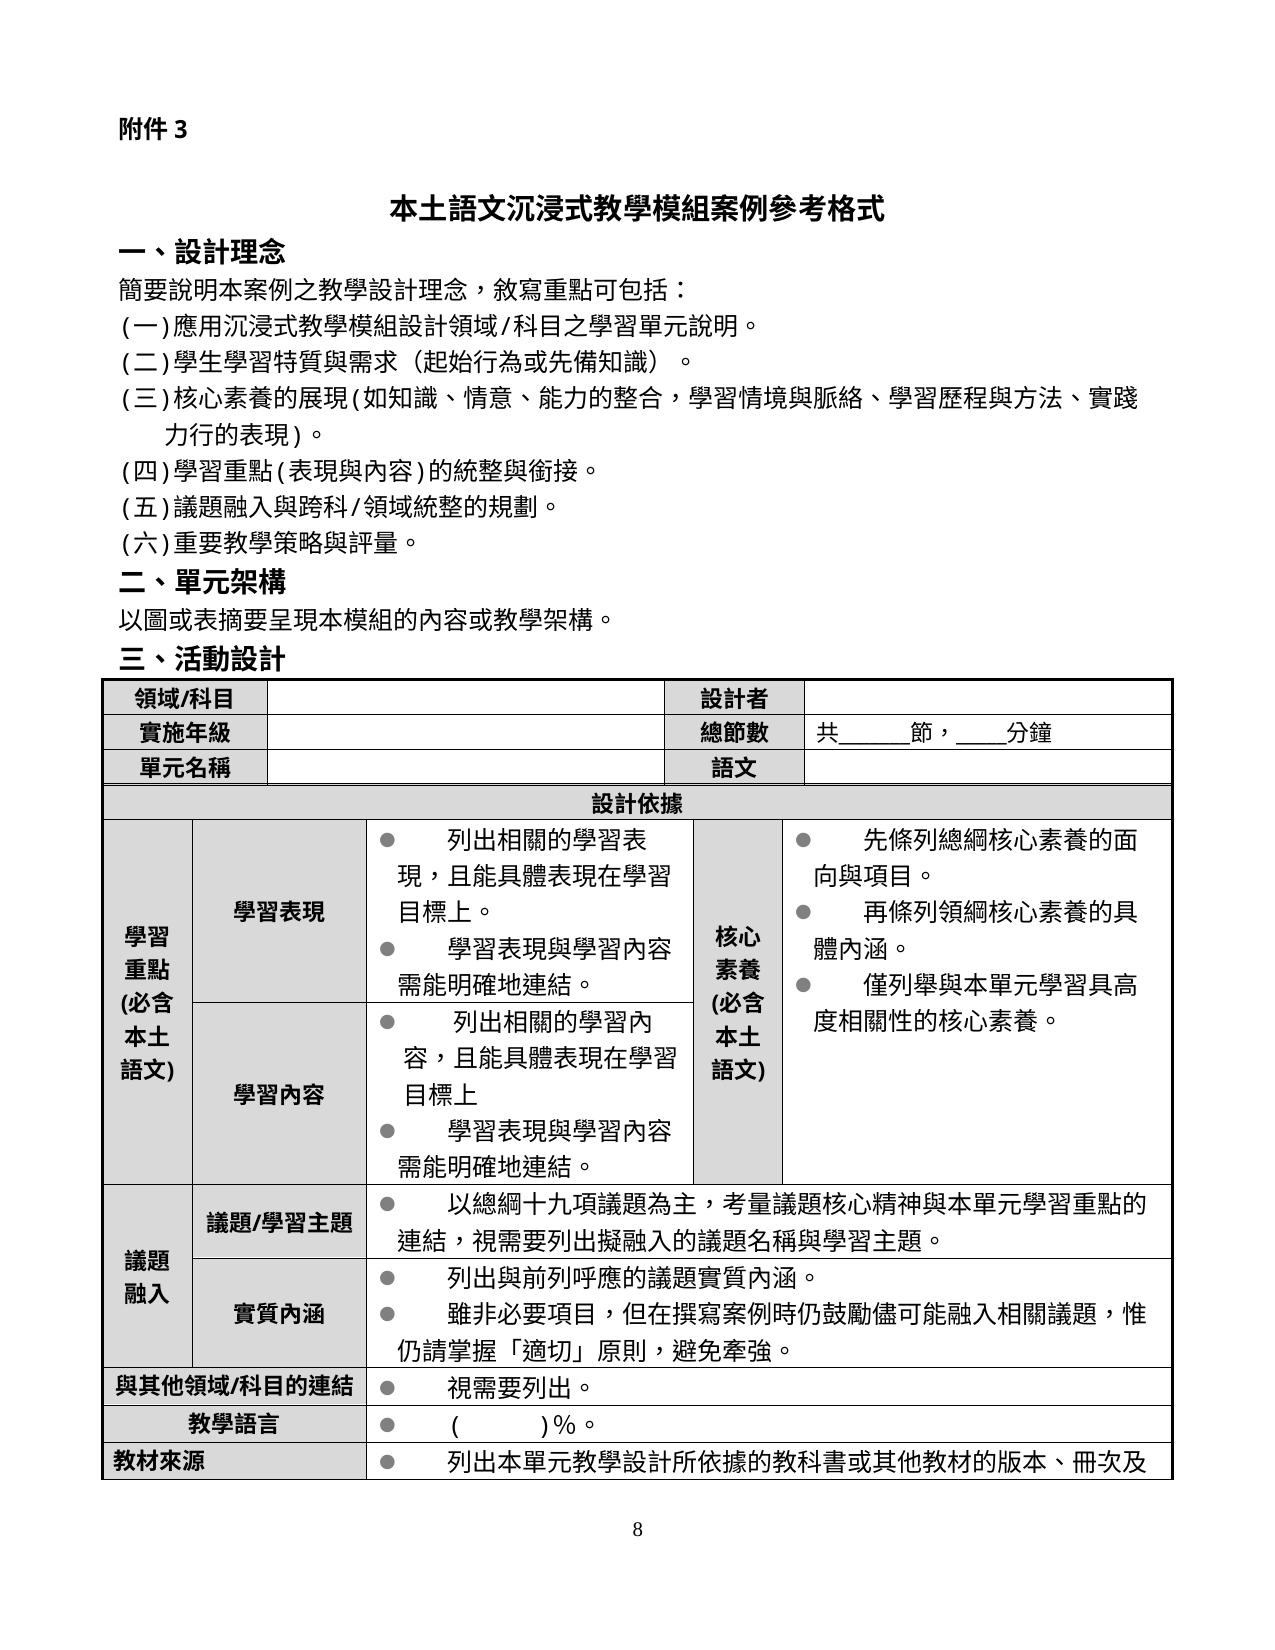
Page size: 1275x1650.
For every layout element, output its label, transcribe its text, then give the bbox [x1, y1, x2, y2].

table_cell 學習表現 [193, 820, 366, 1002]
table_cell 實施年級 [104, 715, 267, 749]
table_cell 學習 重點 (必含本土語文) [104, 820, 192, 1184]
table_cell [805, 750, 1171, 783]
table_cell [268, 715, 664, 749]
table_cell 先條列總綱核心素養的面向與項目。 再條列領綱核心素養的具體內涵。 僅列舉與本單元學習具高度相關性的核心素養。 [783, 820, 1171, 1184]
table_cell 與其他領域/科目的連結 [104, 1368, 366, 1404]
text 一、設計理念 [118, 229, 1157, 270]
table_cell 列出本單元教學設計所依據的教科書或其他教材的版本、冊次及頁碼等。 其他參考資源請視性質列於「參考資料」或「附錄」。 [367, 1443, 1171, 1479]
table_header 領域/科目 [104, 681, 267, 714]
text 附件3 [118, 109, 1157, 145]
text (六)重要教學策略與評量。 [118, 524, 1157, 560]
text 三、活動設計 [118, 637, 1157, 678]
text (五)議題融入與跨科/領域統整的規劃。 [118, 488, 1157, 524]
text (二)學生學習特質與需求（起始行為或先備知識）。 [118, 343, 1157, 379]
table_cell 列出相關的學習表現，且能具體表現在學習目標上。 學習表現與學習內容需能明確地連結。 [367, 820, 693, 1002]
table_cell 議題/學習主題 [193, 1185, 366, 1257]
text (一)應用沉浸式教學模組設計領域/科目之學習單元說明。 [118, 306, 1157, 343]
table_cell 教材來源 [104, 1443, 366, 1479]
text 二、單元架構 [118, 560, 1157, 601]
text 本土語文沉浸式教學模組案例參考格式 [118, 179, 1157, 229]
table_header [268, 681, 664, 714]
table_cell 設計依據 [104, 786, 1171, 819]
text 簡要說明本案例之教學設計理念，敘寫重點可包括： [118, 270, 1157, 306]
text (四)學習重點(表現與內容)的統整與銜接。 [118, 451, 1157, 488]
table_cell 列出與前列呼應的議題實質內涵。 雖非必要項目，但在撰寫案例時仍鼓勵儘可能融入相關議題，惟仍請掌握「適切」原則，避免牽強。 [367, 1259, 1171, 1367]
text (三)核心素養的展現(如知識、情意、能力的整合，學習情境與脈絡、學習歷程與方法、實踐力行的表現)。 [118, 379, 1157, 451]
table_cell 共_______節，_____分鐘 [805, 715, 1171, 749]
table_cell 總節數 [665, 715, 804, 749]
table_cell 單元名稱 [104, 750, 267, 783]
table_cell 實質內涵 [193, 1259, 366, 1367]
table_cell 議題 融入 [104, 1185, 192, 1367]
table_cell ( )％。 [367, 1406, 1171, 1442]
text 以圖或表摘要呈現本模組的內容或教學架構。 [118, 601, 1157, 637]
table_header 設計者 [665, 681, 804, 714]
table_cell 教學語言 [104, 1406, 366, 1442]
table_cell 列出相關的學習內容，且能具體表現在學習目標上 學習表現與學習內容需能明確地連結。 [367, 1003, 693, 1184]
table_cell 語文 [665, 750, 804, 783]
table_cell 視需要列出。 [367, 1368, 1171, 1404]
table_cell 核心 素養(必含本土語文) [694, 820, 782, 1184]
table_cell [268, 750, 664, 783]
table_header [805, 681, 1171, 714]
table_cell 學習內容 [193, 1003, 366, 1184]
table_cell 以總綱十九項議題為主，考量議題核心精神與本單元學習重點的連結，視需要列出擬融入的議題名稱與學習主題。 [367, 1185, 1171, 1257]
